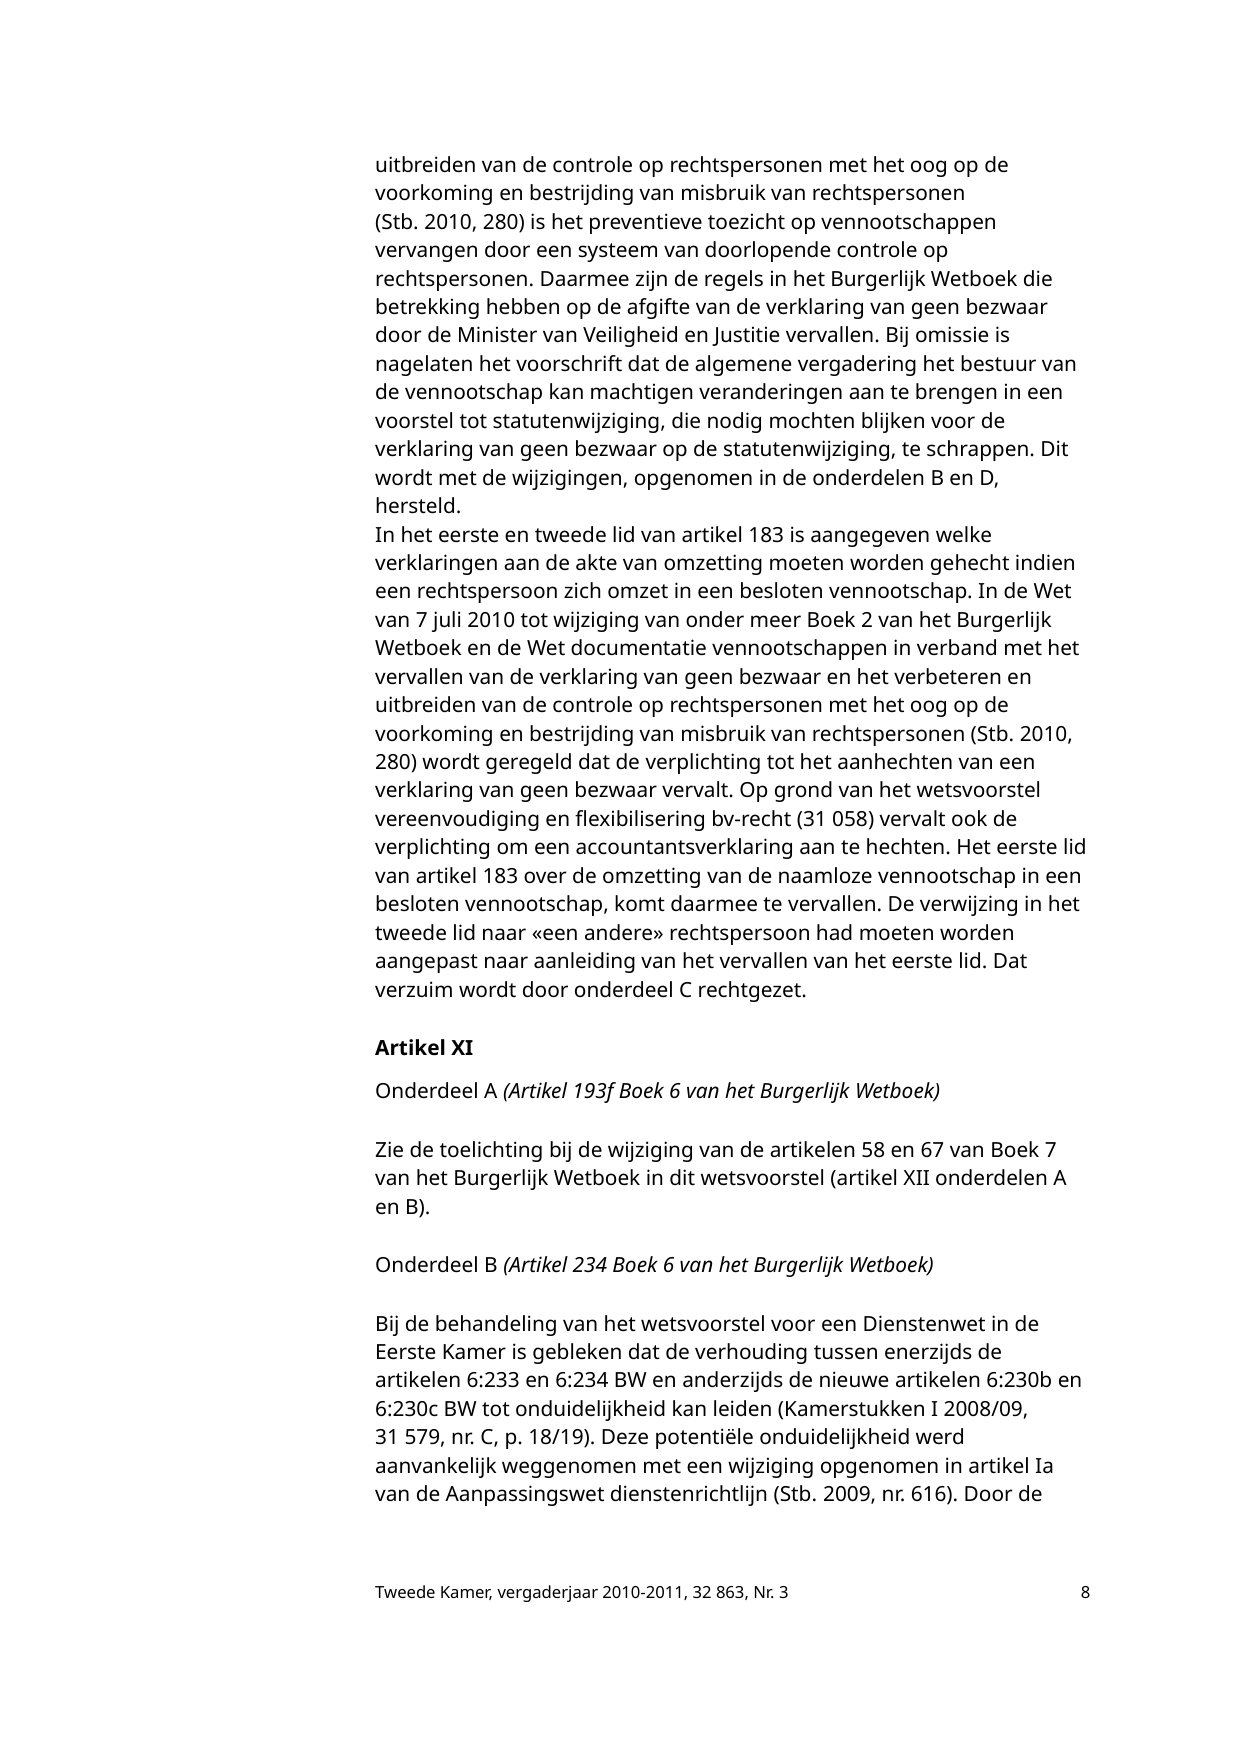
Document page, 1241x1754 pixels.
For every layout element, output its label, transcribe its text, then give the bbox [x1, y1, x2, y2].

text Zie de toelichting bij de wijziging van de artikelen 58 en 67 van Boek 7 van het Burgerlijk Wetboek in dit wetsvoorstel (artikel XII onderdelen A en B). [375, 1135, 1090, 1220]
text Onderdeel B (Artikel 234 Boek 6 van het Burgerlijk Wetboek) [375, 1250, 1090, 1279]
text In het eerste en tweede lid van artikel 183 is aangegeven welke verklaringen aan de akte van omzetting moeten worden gehecht indien een rechtspersoon zich omzet in een besloten vennootschap. In de Wet van 7 juli 2010 tot wijziging van onder meer Boek 2 van het Burgerlijk Wetboek en de Wet documentatie vennootschappen in verband met het vervallen van de verklaring van geen bezwaar en het verbeteren en uitbreiden van de controle op rechtspersonen met het oog op de voorkoming en bestrijding van misbruik van rechtspersonen (Stb. 2010, 280) wordt geregeld dat de verplichting tot het aanhechten van een verklaring van geen bezwaar vervalt. Op grond van het wetsvoorstel vereenvoudiging en flexibilisering bv-recht (31 058) vervalt ook de verplichting om een accountantsverklaring aan te hechten. Het eerste lid van artikel 183 over de omzetting van de naamloze vennootschap in een besloten vennootschap, komt daarmee te vervallen. De verwijzing in het tweede lid naar «een andere» rechtspersoon had moeten worden aangepast naar aanleiding van het vervallen van het eerste lid. Dat verzuim wordt door onderdeel C rechtgezet. [375, 520, 1090, 1003]
text Artikel XI [375, 1033, 1090, 1062]
text uitbreiden van de controle op rechtspersonen met het oog op de voorkoming en bestrijding van misbruik van rechtspersonen (Stb. 2010, 280) is het preventieve toezicht op vennootschappen vervangen door een systeem van doorlopende controle op rechtspersonen. Daarmee zijn de regels in het Burgerlijk Wetboek die betrekking hebben op de afgifte van de verklaring van geen bezwaar door de Minister van Veiligheid en Justitie vervallen. Bij omissie is nagelaten het voorschrift dat de algemene vergadering het bestuur van de vennootschap kan machtigen veranderingen aan te brengen in een voorstel tot statutenwijziging, die nodig mochten blijken voor de verklaring van geen bezwaar op de statutenwijziging, te schrappen. Dit wordt met de wijzigingen, opgenomen in de onderdelen B en D, hersteld. [375, 150, 1090, 520]
text Onderdeel A (Artikel 193f Boek 6 van het Burgerlijk Wetboek) [375, 1077, 1090, 1105]
text Bij de behandeling van het wetsvoorstel voor een Dienstenwet in de Eerste Kamer is gebleken dat de verhouding tussen enerzijds de artikelen 6:233 en 6:234 BW en anderzijds de nieuwe artikelen 6:230b en 6:230c BW tot onduidelijkheid kan leiden (Kamerstukken I 2008/09, 31 579, nr. C, p. 18/19). Deze potentiële onduidelijkheid werd aanvankelijk weggenomen met een wijziging opgenomen in artikel Ia van de Aanpassingswet dienstenrichtlijn (Stb. 2009, nr. 616). Door de [375, 1309, 1090, 1508]
